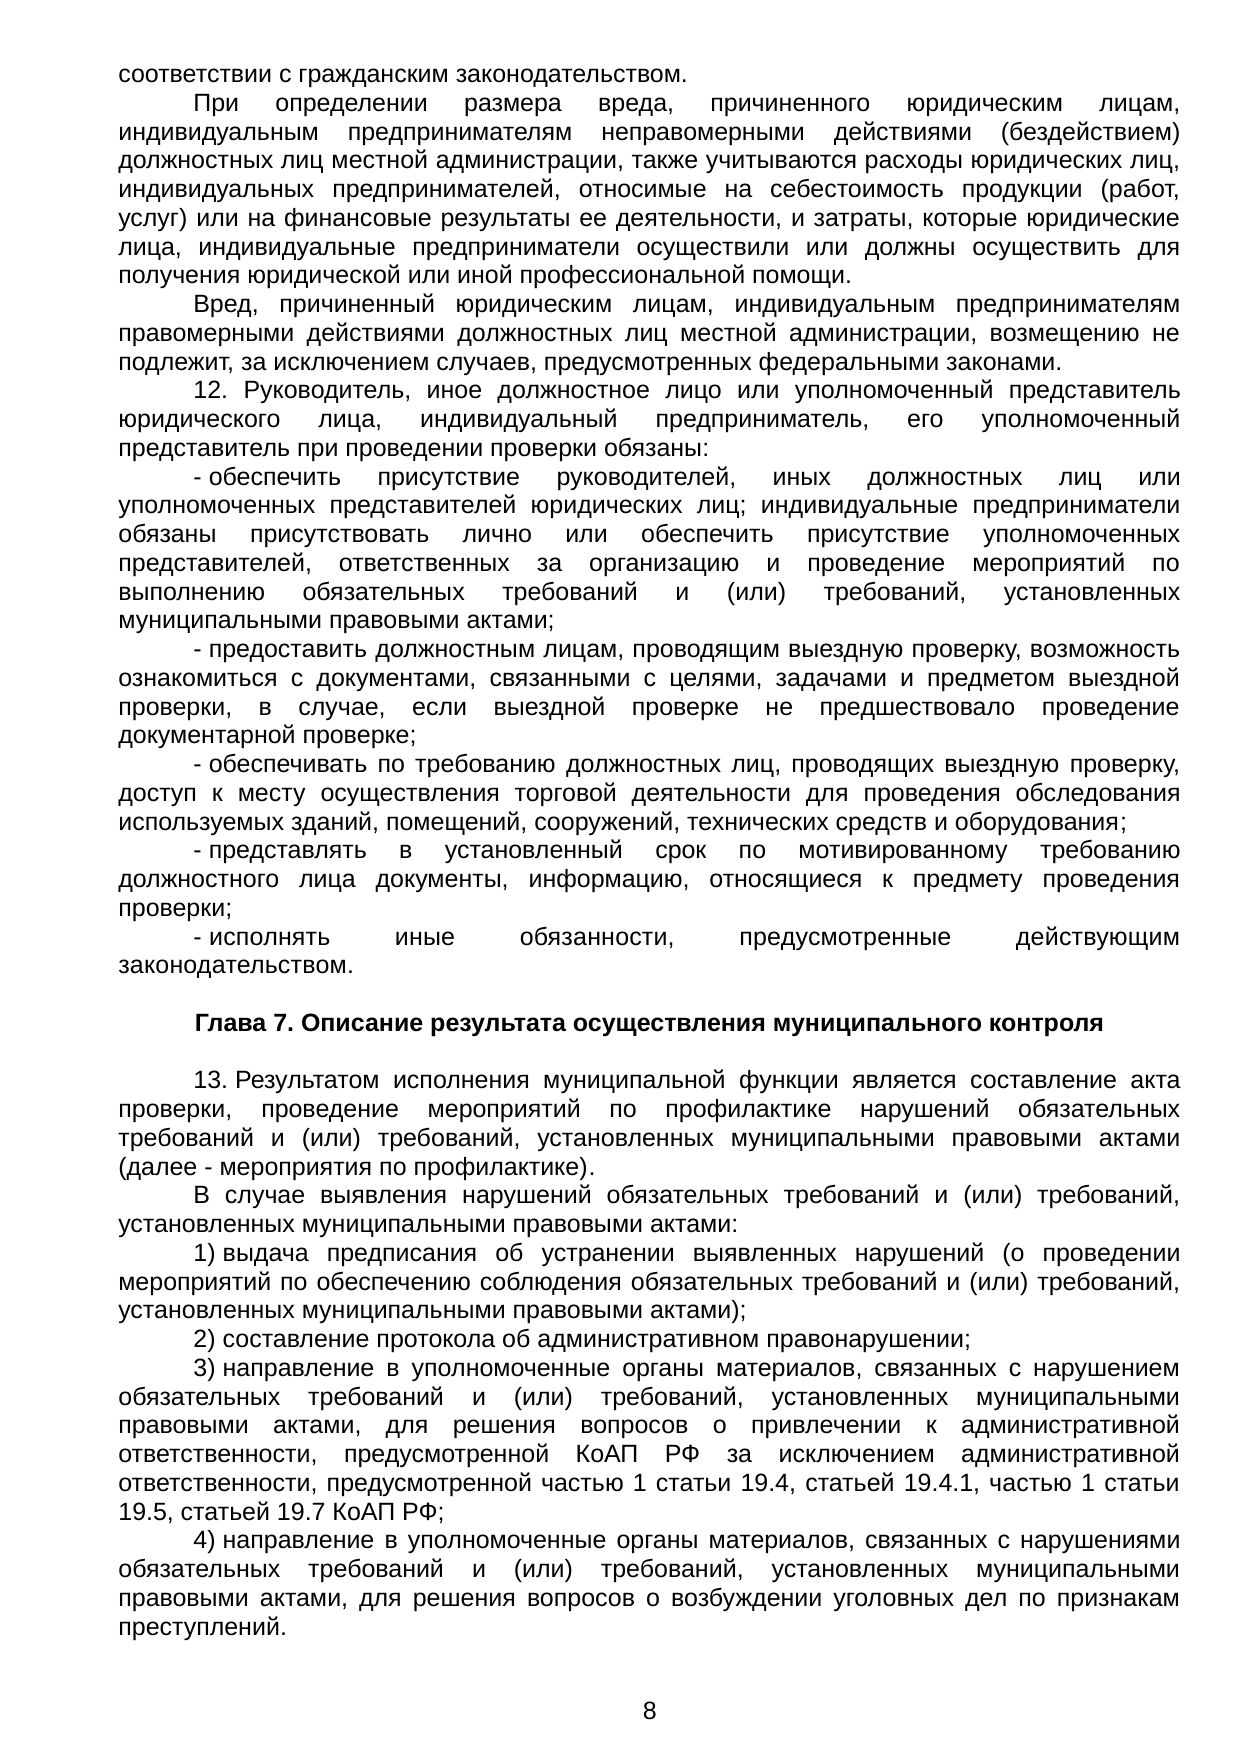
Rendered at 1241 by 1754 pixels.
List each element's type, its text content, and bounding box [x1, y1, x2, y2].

text 3) направление в уполномоченные органы материалов, связанных с нарушением обязательных требований и (или) требований, установленных муниципальными правовыми актами, для решения вопросов о привлечении к административной ответственности, предусмотренной КоАП РФ за исключением административной ответственности, предусмотренной частью 1 статьи 19.4, статьей 19.4.1, частью 1 статьи 19.5, статьей 19.7 КоАП РФ; [118, 1353, 1181, 1525]
text - обеспечить присутствие руководителей, иных должностных лиц или уполномоченных представителей юридических лиц; индивидуальные предприниматели обязаны присутствовать лично или обеспечить присутствие уполномоченных представителей, ответственных за организацию и проведение мероприятий по выполнению обязательных требований и (или) требований, установленных муниципальными правовыми актами; [118, 462, 1181, 634]
text 4) направление в уполномоченные органы материалов, связанных с нарушениями обязательных требований и (или) требований, установленных муниципальными правовыми актами, для решения вопросов о возбуждении уголовных дел по признакам преступлений. [118, 1525, 1181, 1640]
text В случае выявления нарушений обязательных требований и (или) требований, установленных муниципальными правовыми актами: [118, 1180, 1181, 1238]
text - обеспечивать по требованию должностных лиц, проводящих выездную проверку, доступ к месту осуществления торговой деятельности для проведения обследования используемых зданий, помещений, сооружений, технических средств и оборудования; [118, 749, 1181, 835]
text - исполнять иные обязанности, предусмотренные действующим законодательством. [118, 922, 1181, 979]
list Вред, причиненный юридическим лицам, индивидуальным предпринимателям правомерными действиями должностных лиц местной администрации, возмещению не подлежит, за исключением случаев, предусмотренных федеральными законами. [118, 289, 1181, 375]
text 2) составление протокола об административном правонарушении; [118, 1324, 1181, 1353]
list Глава 7. Описание результата осуществления муниципального контроля [118, 1008, 1181, 1037]
list 13. Результатом исполнения муниципальной функции является составление акта проверки, проведение мероприятий по профилактике нарушений обязательных требований и (или) требований, установленных муниципальными правовыми актами (далее - мероприятия по профилактике). [118, 1065, 1181, 1180]
text - предоставить должностным лицам, проводящим выездную проверку, возможность ознакомиться с документами, связанными с целями, задачами и предметом выездной проверки, в случае, если выездной проверке не предшествовало проведение документарной проверке; [118, 634, 1181, 749]
text - представлять в установленный срок по мотивированному требованию должностного лица документы, информацию, относящиеся к предмету проведения проверки; [118, 835, 1181, 922]
list При определении размера вреда, причиненного юридическим лицам, индивидуальным предпринимателям неправомерными действиями (бездействием) должностных лиц местной администрации, также учитываются расходы юридических лиц, индивидуальных предпринимателей, относимые на себестоимость продукции (работ, услуг) или на финансовые результаты ее деятельности, и затраты, которые юридические лица, индивидуальные предприниматели осуществили или должны осуществить для получения юридической или иной профессиональной помощи. [118, 88, 1181, 289]
text 1) выдача предписания об устранении выявленных нарушений (о проведении мероприятий по обеспечению соблюдения обязательных требований и (или) требований, установленных муниципальными правовыми актами); [118, 1238, 1181, 1324]
text соответствии с гражданским законодательством. [118, 59, 1181, 88]
list 12. Руководитель, иное должностное лицо или уполномоченный представитель юридического лица, индивидуальный предприниматель, его уполномоченный представитель при проведении проверки обязаны: [118, 375, 1181, 462]
